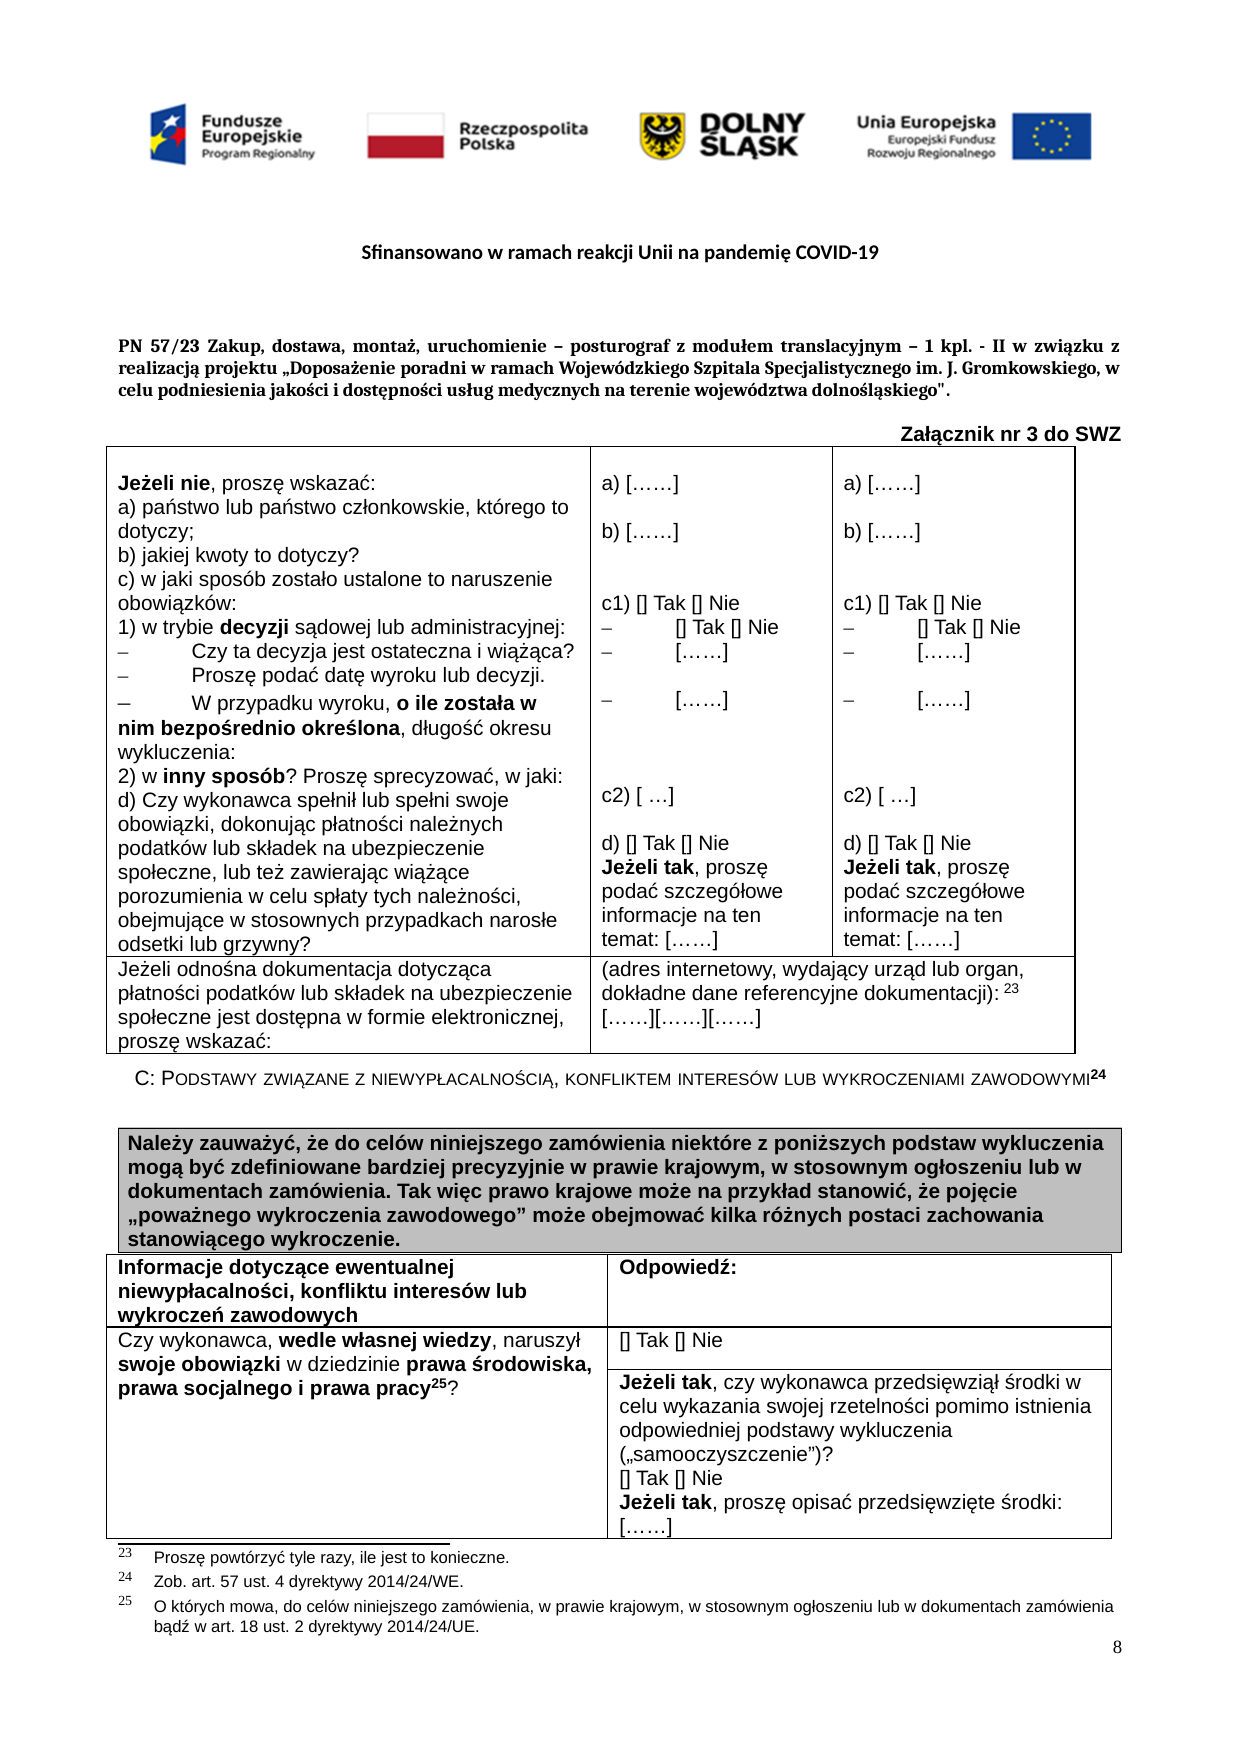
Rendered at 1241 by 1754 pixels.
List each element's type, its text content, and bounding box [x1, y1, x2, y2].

table_cell Czy wykonawca, wedle własnej wiedzy, naruszył swoje obowiązki w dziedzinie prawa środowiska, prawa socjalnego i prawa pracy? [107, 1328, 607, 1537]
table_cell (adres internetowy, wydający urząd lub organ, dokładne dane referencyjne dokumentacji): [……][……][……] [591, 957, 1074, 1052]
table_cell a) [……] b) [……] c1) [] Tak [] Nie [] Tak [] Nie [……] [……] c2) [ …] d) [] Tak [] Nie Jeżeli tak, proszę podać szczegółowe informacje na ten temat: [……] [833, 447, 1074, 956]
table_cell [] Tak [] Nie [608, 1328, 1111, 1369]
table_cell Jeżeli nie, proszę wskazać: a) państwo lub państwo członkowskie, którego to dotyczy; b) jakiej kwoty to dotyczy? c) w jaki sposób zostało ustalone to naruszenie obowiązków: 1) w trybie decyzji sądowej lub administracyjnej: Czy ta decyzja jest ostateczna i wiążąca? Proszę podać datę wyroku lub decyzji. W przypadku wyroku, o ile została w nim bezpośrednio określona, długość okresu wykluczenia: 2) w inny sposób? Proszę sprecyzować, w jaki: d) Czy wykonawca spełnił lub spełni swoje obowiązki, dokonując płatności należnych podatków lub składek na ubezpieczenie społeczne, lub też zawierając wiążące porozumienia w celu spłaty tych należności, obejmujące w stosownych przypadkach narosłe odsetki lub grzywny? [107, 447, 590, 956]
table_cell a) [……] b) [……] c1) [] Tak [] Nie [] Tak [] Nie [……] [……] c2) [ …] d) [] Tak [] Nie Jeżeli tak, proszę podać szczegółowe informacje na ten temat: [……] [591, 447, 832, 956]
text Zob. art. 57 ust. 4 dyrektywy 2014/24/WE. [118, 1568, 1122, 1592]
table_cell Jeżeli tak, czy wykonawca przedsięwziął środki w celu wykazania swojej rzetelności pomimo istnienia odpowiedniej podstawy wykluczenia („samooczyszczenie”)? [] Tak [] Nie Jeżeli tak, proszę opisać przedsięwzięte środki: [……] [608, 1370, 1111, 1537]
text Należy zauważyć, że do celów niniejszego zamówienia niektóre z poniższych podstaw wykluczenia mogą być zdefiniowane bardziej precyzyjnie w prawie krajowym, w stosownym ogłoszeniu lub w dokumentach zamówienia. Tak więc prawo krajowe może na przykład stanowić, że pojęcie „poważnego wykroczenia zawodowego” może obejmować kilka różnych postaci zachowania stanowiącego wykroczenie. [119, 1129, 1121, 1252]
title C: Podstawy związane z niewypłacalnością, konfliktem interesów lub wykroczeniami zawodowymi [118, 1066, 1122, 1090]
table_header Informacje dotyczące ewentualnej niewypłacalności, konfliktu interesów lub wykroczeń zawodowych [107, 1255, 607, 1326]
table_cell Jeżeli odnośna dokumentacja dotycząca płatności podatków lub składek na ubezpieczenie społeczne jest dostępna w formie elektronicznej, proszę wskazać: [107, 957, 590, 1052]
picture [147, 73, 1093, 197]
table_header Odpowiedź: [608, 1255, 1111, 1326]
